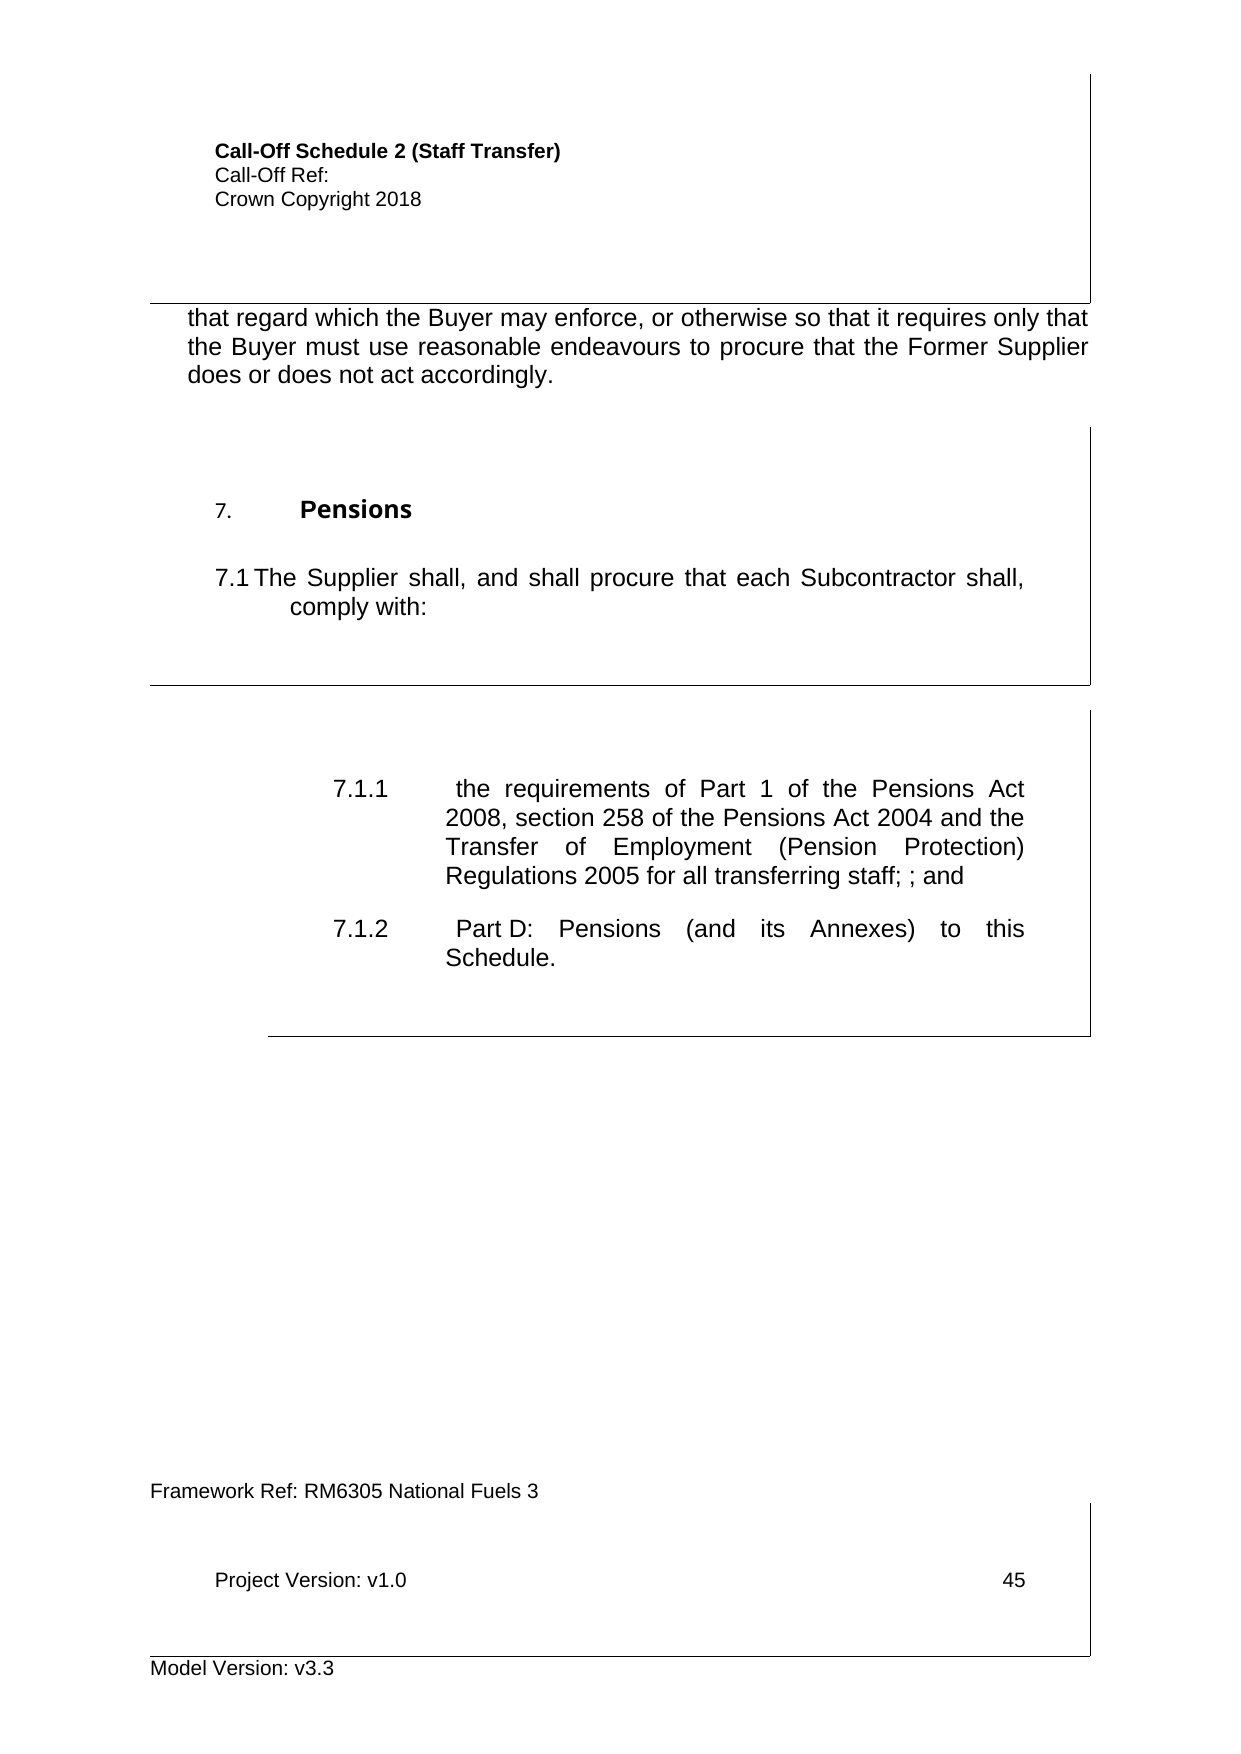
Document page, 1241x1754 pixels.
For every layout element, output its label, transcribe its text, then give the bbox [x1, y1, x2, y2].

list the requirements of Part 1 of the Pensions Act 2008, section 258 of the Pensions Act 2004 and the Transfer of Employment (Pension Protection) Regulations 2005 for all transferring staff; ; and [268, 710, 1090, 850]
list Pensions [150, 427, 1090, 498]
text that regard which the Buyer may enforce, or otherwise so that it requires only that the Buyer must use reasonable endeavours to procure that the Former Supplier does or does not act accordingly. [187, 303, 1090, 389]
list Part D: Pensions (and its Annexes) to this Schedule. [268, 850, 1090, 1036]
list The Supplier shall, and shall procure that each Subcontractor shall, comply with: [150, 498, 1090, 685]
